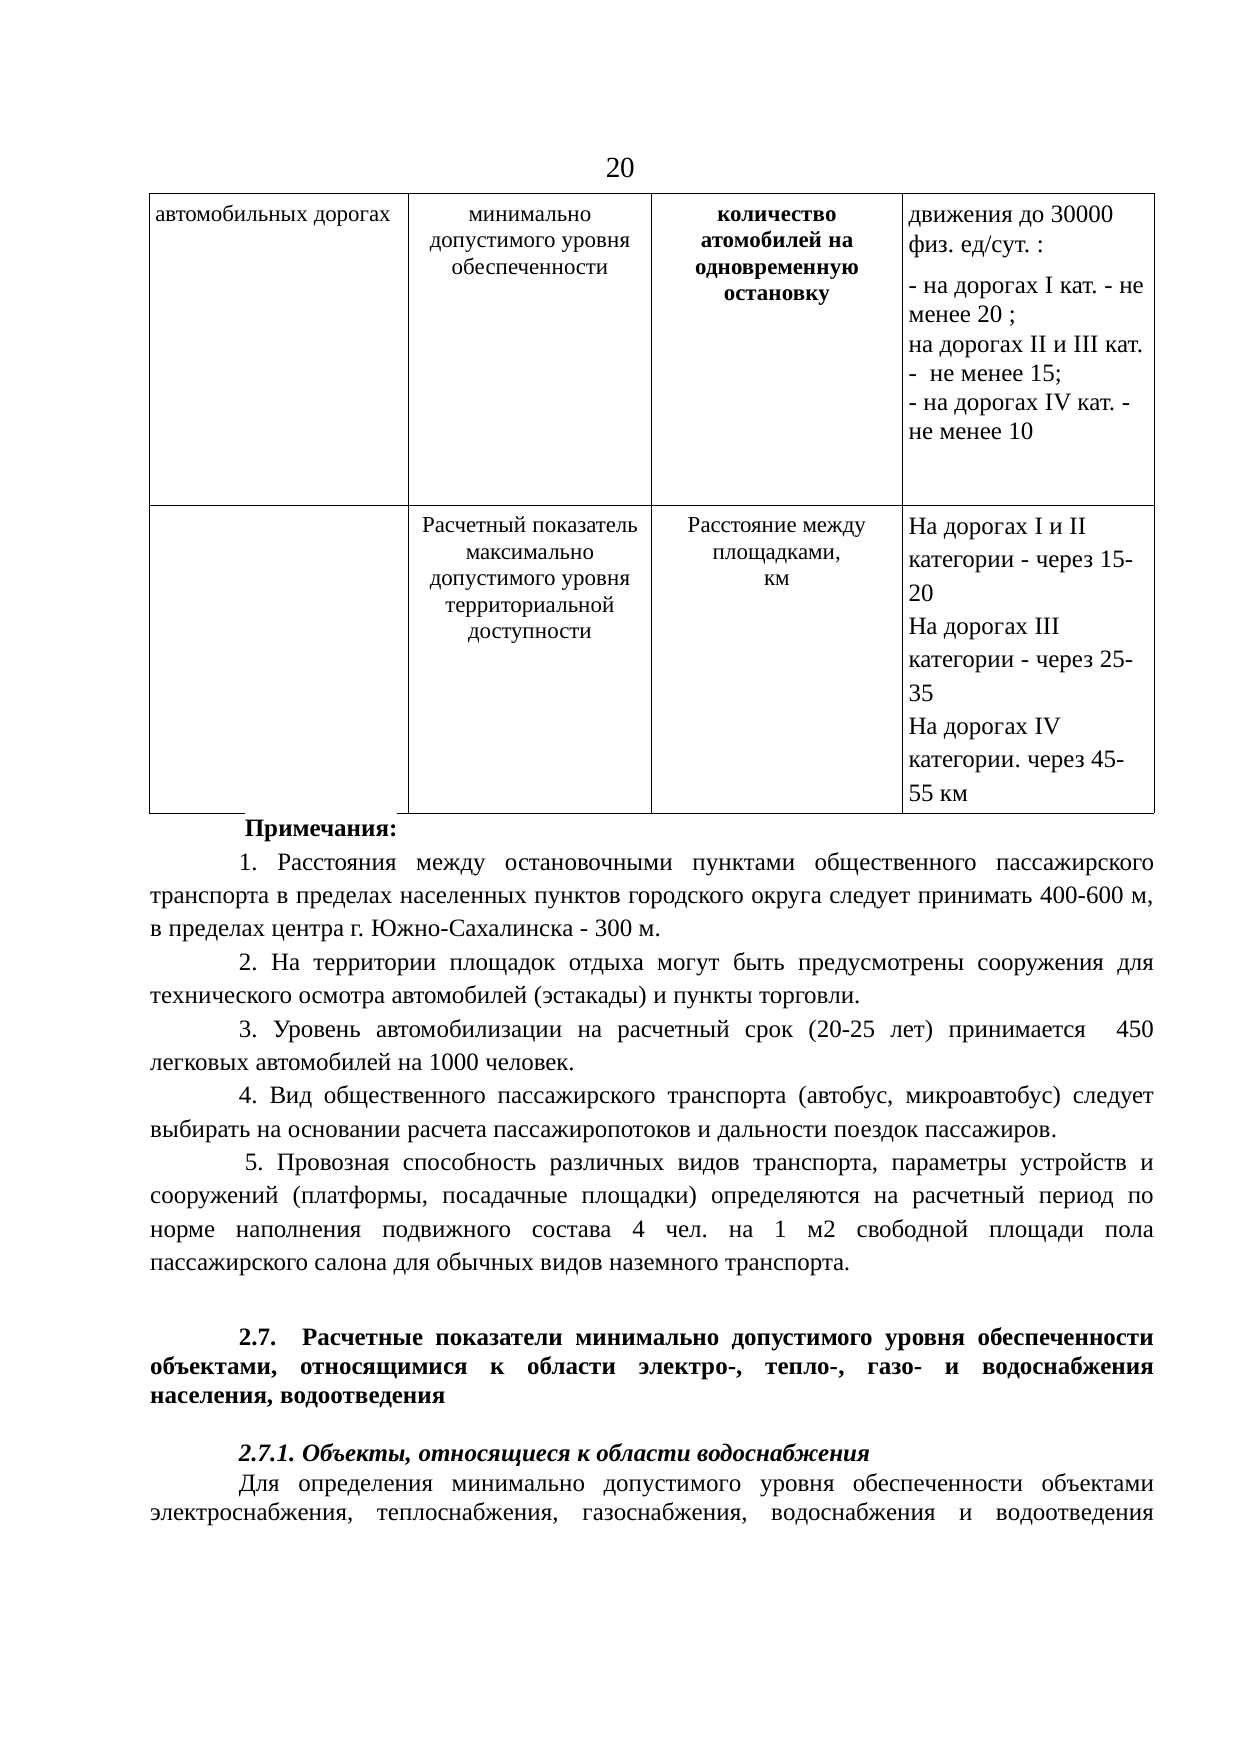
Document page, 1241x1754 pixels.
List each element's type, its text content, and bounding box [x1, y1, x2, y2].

table_cell [150, 506, 408, 812]
table_cell движения до 30000 физ. ед/сут. : - на дорогах I кат. - не менее 20 ; на дорогах II и III кат. - не менее 15; - на дорогах IV кат. - не менее 10 [903, 194, 1154, 505]
table_cell Расчетный показатель максимально допустимого уровня территориальной доступности [409, 506, 651, 812]
table_cell автомобильных дорогах [150, 194, 408, 505]
text 1. Расстояния между остановочными пунктами общественного пассажирского транспорта в пределах населенных пунктов городского округа следует принимать 400-600 м, в пределах центра г. Южно-Сахалинска - 300 м. [150, 846, 1155, 942]
text Примечания: [150, 813, 1155, 842]
text 2. На территории площадок отдыха могут быть предусмотрены сооружения для технического осмотра автомобилей (эстакады) и пункты торговли. [150, 947, 1155, 1009]
table_cell количество атомобилей на одновременную остановку [652, 194, 902, 505]
text 2.7.1. Объекты, относящиеся к области водоснабжения [150, 1438, 1155, 1467]
table_cell минимально допустимого уровня обеспеченности [409, 194, 651, 505]
text 4. Вид общественного пассажирского транспорта (автобус, микроавтобус) следует выбирать на основании расчета пассажиропотоков и дальности поездок пассажиров. [150, 1080, 1155, 1143]
table_cell На дорогах I и II категории - через 15-20 На дорогах III категории - через 25-35 На дорогах IV категории. через 45-55 км [903, 506, 1154, 812]
text 2.7. Расчетные показатели минимально допустимого уровня обеспеченности объектами, относящимися к области электро-, тепло-, газо- и водоснабжения населения, водоотведения [150, 1322, 1155, 1409]
text Для определения минимально допустимого уровня обеспеченности объектами электроснабжения, теплоснабжения, газоснабжения, водоснабжения и водоотведения [150, 1467, 1155, 1526]
table_cell Расстояние между площадками, км [652, 506, 902, 812]
text 3. Уровень автомобилизации на расчетный срок (20-25 лет) принимается 450 легковых автомобилей на 1000 человек. [150, 1014, 1155, 1076]
text 5. Провозная способность различных видов транспорта, параметры устройств и сооружений (платформы, посадачные площадки) определяются на расчетный период по норме наполнения подвижного состава 4 чел. на 1 м2 свободной площади пола пассажирского салона для обычных видов наземного транспорта. [150, 1147, 1155, 1276]
